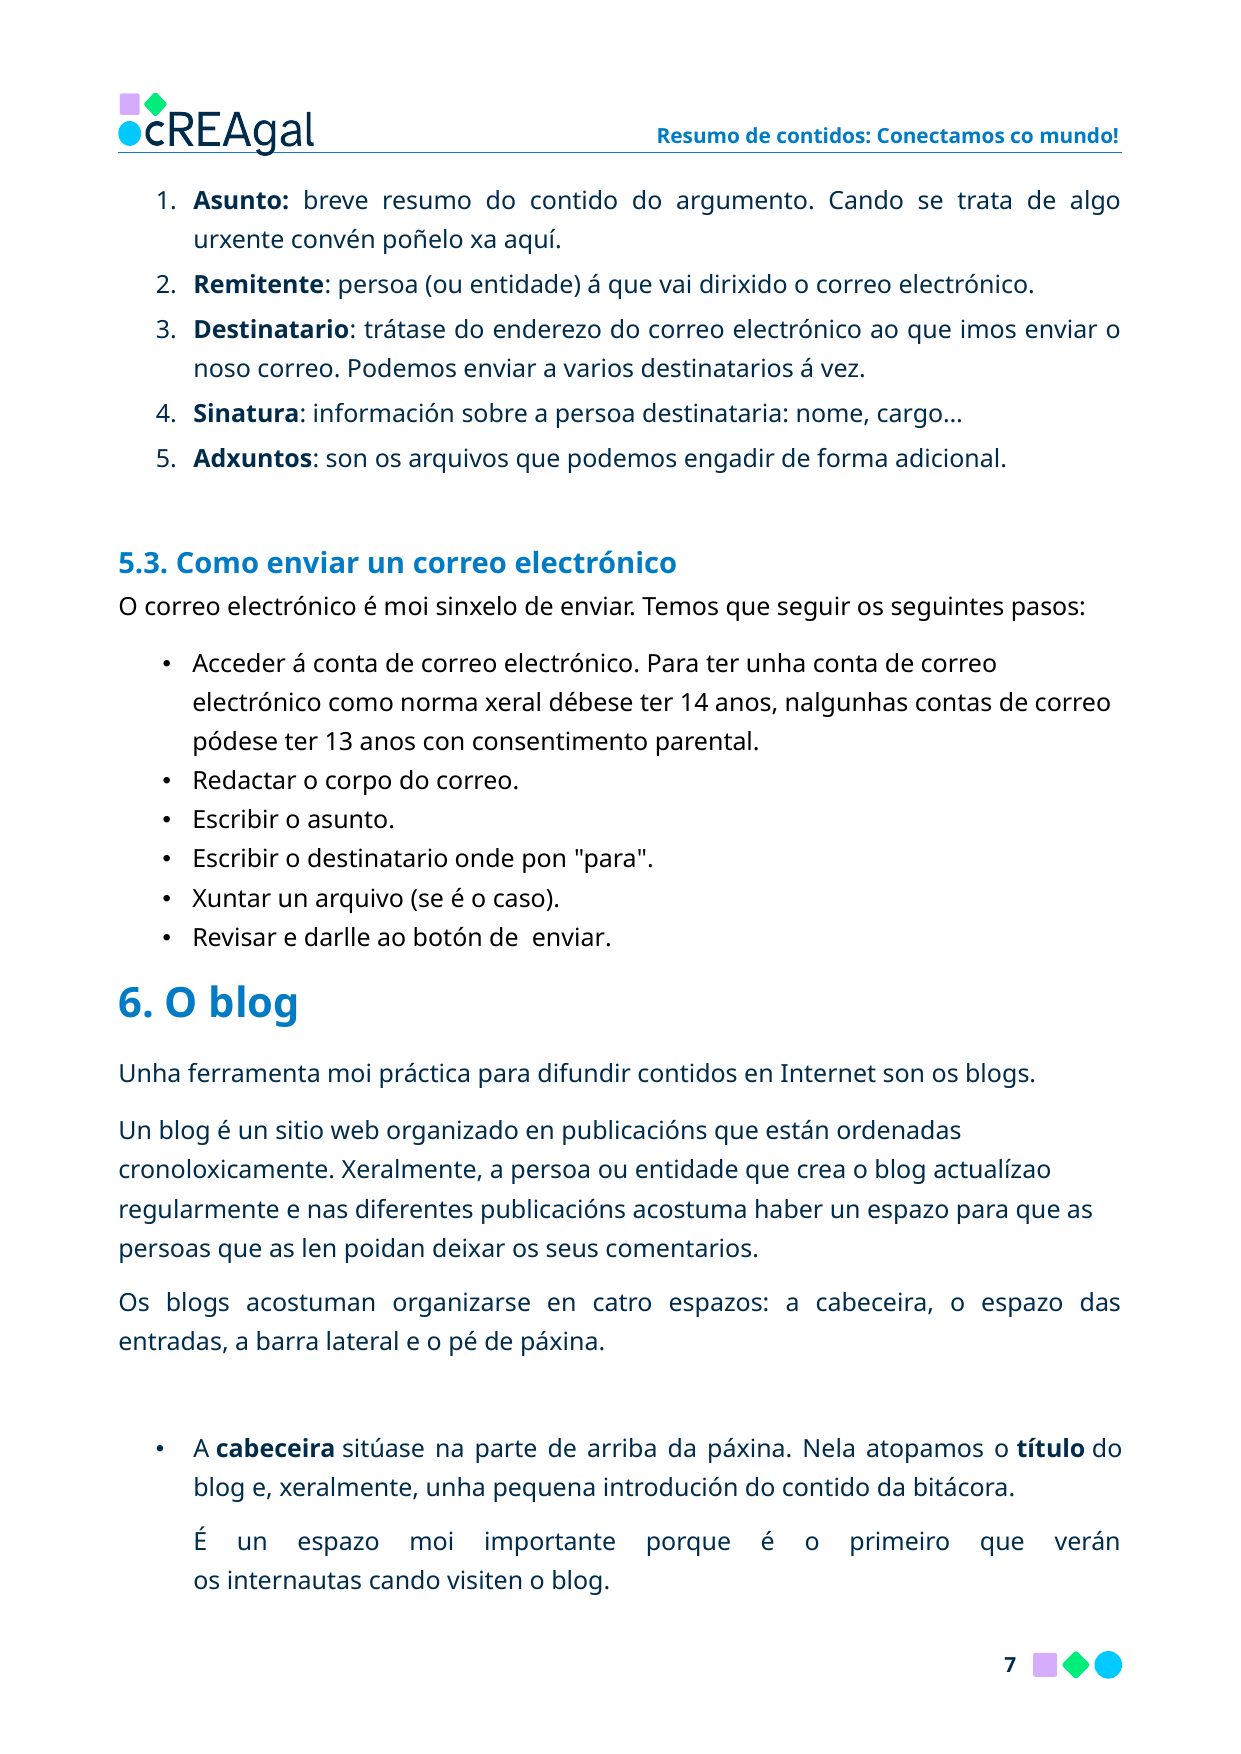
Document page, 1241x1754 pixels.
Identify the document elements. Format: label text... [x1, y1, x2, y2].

list Remitente: persoa (ou entidade) á que vai dirixido o correo electrónico. [156, 267, 1122, 301]
list Escribir o asunto. [162, 802, 1122, 836]
text Unha ferramenta moi práctica para difundir contidos en Internet son os blogs. [118, 1056, 1122, 1090]
list Revisar e darlle ao botón de enviar. [162, 919, 1122, 953]
list É un espazo moi importante porque é o primeiro que verán os internautas cando visiten o blog. [156, 1524, 1122, 1597]
subtitle 5.3. Como enviar un correo electrónico [118, 543, 1122, 582]
text O correo electrónico é moi sinxelo de enviar. Temos que seguir os seguintes pasos: [118, 588, 1122, 622]
list Xuntar un arquivo (se é o caso). [162, 880, 1122, 914]
text Os blogs acostuman organizarse en catro espazos: a cabeceira, o espazo das entradas, a barra lateral e o pé de páxina. [118, 1284, 1122, 1357]
list Acceder á conta de correo electrónico. Para ter unha conta de correo electrónico como norma xeral débese ter 14 anos, nalgunhas contas de correo pódese ter 13 anos con consentimento parental. [162, 645, 1122, 758]
list Destinatario: trátase do enderezo do correo electrónico ao que imos enviar o noso correo. Podemos enviar a varios destinatarios á vez. [156, 312, 1122, 385]
picture [118, 93, 314, 156]
list Sinatura: información sobre a persoa destinataria: nome, cargo… [156, 396, 1122, 430]
list Asunto: breve resumo do contido do argumento. Cando se trata de algo urxente convén poñelo xa aquí. [156, 182, 1122, 256]
subtitle 6. O blog [118, 973, 1122, 1030]
text Un blog é un sitio web organizado en publicacións que están ordenadas cronoloxicamente. Xeralmente, a persoa ou entidade que crea o blog actualízao regularmente e nas diferentes publicacións acostuma haber un espazo para que as persoas que as len poidan deixar os seus comentarios. [118, 1113, 1122, 1264]
list Redactar o corpo do correo. [162, 763, 1122, 797]
list A cabeceira sitúase na parte de arriba da páxina. Nela atopamos o título do blog e, xeralmente, unha pequena introdución do contido da bitácora. [156, 1431, 1122, 1504]
list Escribir o destinatario onde pon "para". [162, 841, 1122, 875]
list Adxuntos: son os arquivos que podemos engadir de forma adicional. [156, 441, 1122, 475]
